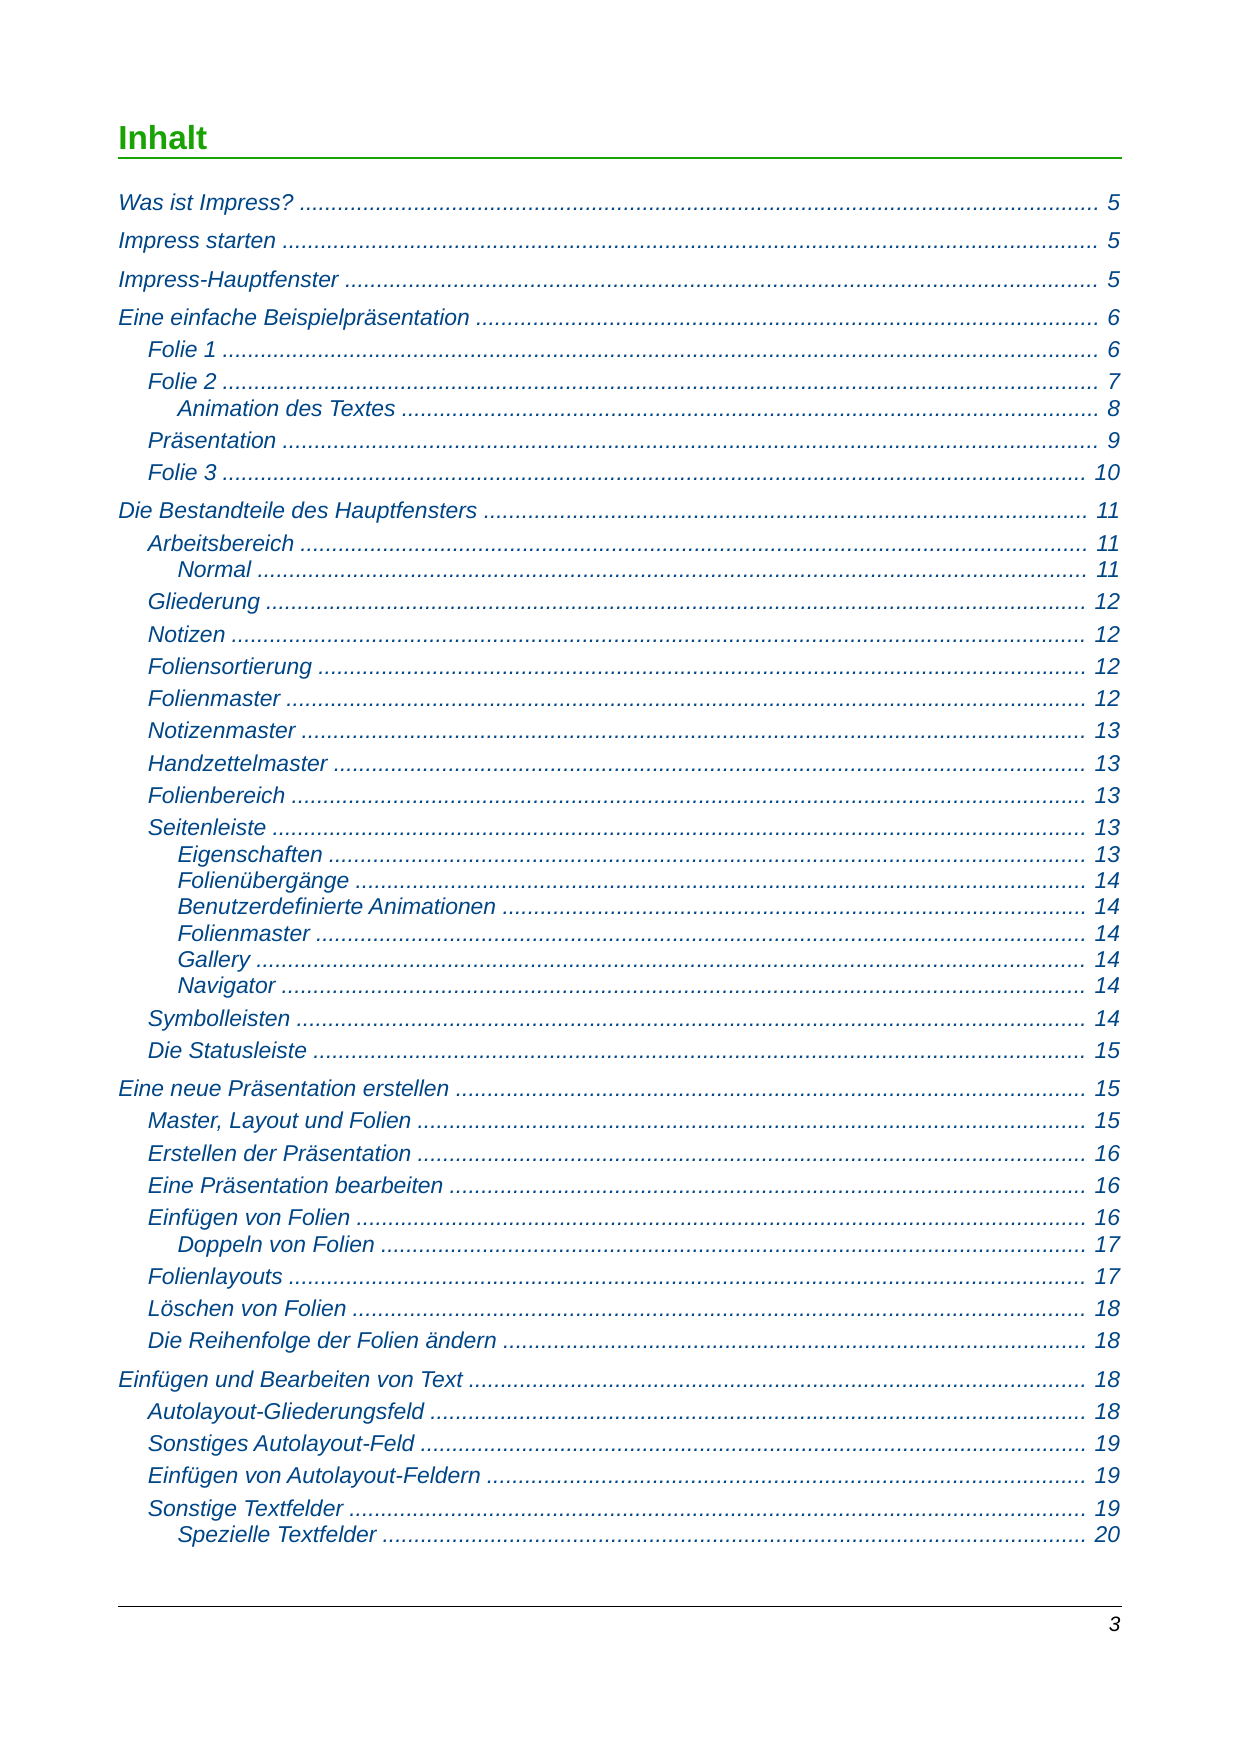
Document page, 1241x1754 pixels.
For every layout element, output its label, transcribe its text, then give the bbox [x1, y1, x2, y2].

text Einfügen von Autolayout-Feldern 19 [148, 1462, 1122, 1489]
text Eigenschaften 13 [177, 841, 1122, 867]
text Navigator 14 [177, 972, 1122, 999]
text Folienbereich 13 [148, 782, 1122, 808]
text Notizen 12 [148, 621, 1122, 647]
text Die Bestandteile des Hauptfensters 11 [118, 497, 1122, 524]
text Autolayout-Gliederungsfeld 18 [148, 1398, 1122, 1424]
text Folienmaster 14 [177, 920, 1122, 946]
text Master, Layout und Folien 15 [148, 1107, 1122, 1134]
text Folie 1 6 [148, 336, 1122, 362]
text Was ist Impress? 5 [118, 189, 1122, 216]
text Arbeitsbereich 11 [148, 529, 1122, 556]
text Symbolleisten 14 [148, 1005, 1122, 1031]
text Gallery 14 [177, 946, 1122, 972]
text Eine einfache Beispielpräsentation 6 [118, 304, 1122, 330]
text Folienlayouts 17 [148, 1263, 1122, 1289]
text Präsentation 9 [148, 427, 1122, 453]
text Inhalt [118, 118, 1122, 157]
text Folienübergänge 14 [177, 867, 1122, 893]
text Spezielle Textfelder 20 [177, 1521, 1122, 1547]
text Impress-Hauptfenster 5 [118, 266, 1122, 292]
text Doppeln von Folien 17 [177, 1231, 1122, 1257]
text Erstellen der Präsentation 16 [148, 1140, 1122, 1166]
text Folie 2 7 [148, 368, 1122, 394]
text Einfügen von Folien 16 [148, 1204, 1122, 1231]
text Eine Präsentation bearbeiten 16 [148, 1172, 1122, 1198]
text Folienmaster 12 [148, 685, 1122, 711]
text Handzettelmaster 13 [148, 750, 1122, 776]
text Folie 3 10 [148, 459, 1122, 486]
text Löschen von Folien 18 [148, 1295, 1122, 1322]
text Impress starten 5 [118, 227, 1122, 254]
text Animation des Textes 8 [177, 394, 1122, 421]
text Einfügen und Bearbeiten von Text 18 [118, 1366, 1122, 1392]
text Die Reihenfolge der Folien ändern 18 [148, 1327, 1122, 1354]
text Notizenmaster 13 [148, 717, 1122, 744]
text Gliederung 12 [148, 588, 1122, 614]
text Seitenleiste 13 [148, 814, 1122, 841]
text Die Statusleiste 15 [148, 1037, 1122, 1063]
text Benutzerdefinierte Animationen 14 [177, 893, 1122, 920]
text Eine neue Präsentation erstellen 15 [118, 1075, 1122, 1101]
text Foliensortierung 12 [148, 653, 1122, 679]
text Sonstige Textfelder 19 [148, 1495, 1122, 1521]
text Normal 11 [177, 556, 1122, 582]
text Sonstiges Autolayout-Feld 19 [148, 1430, 1122, 1457]
